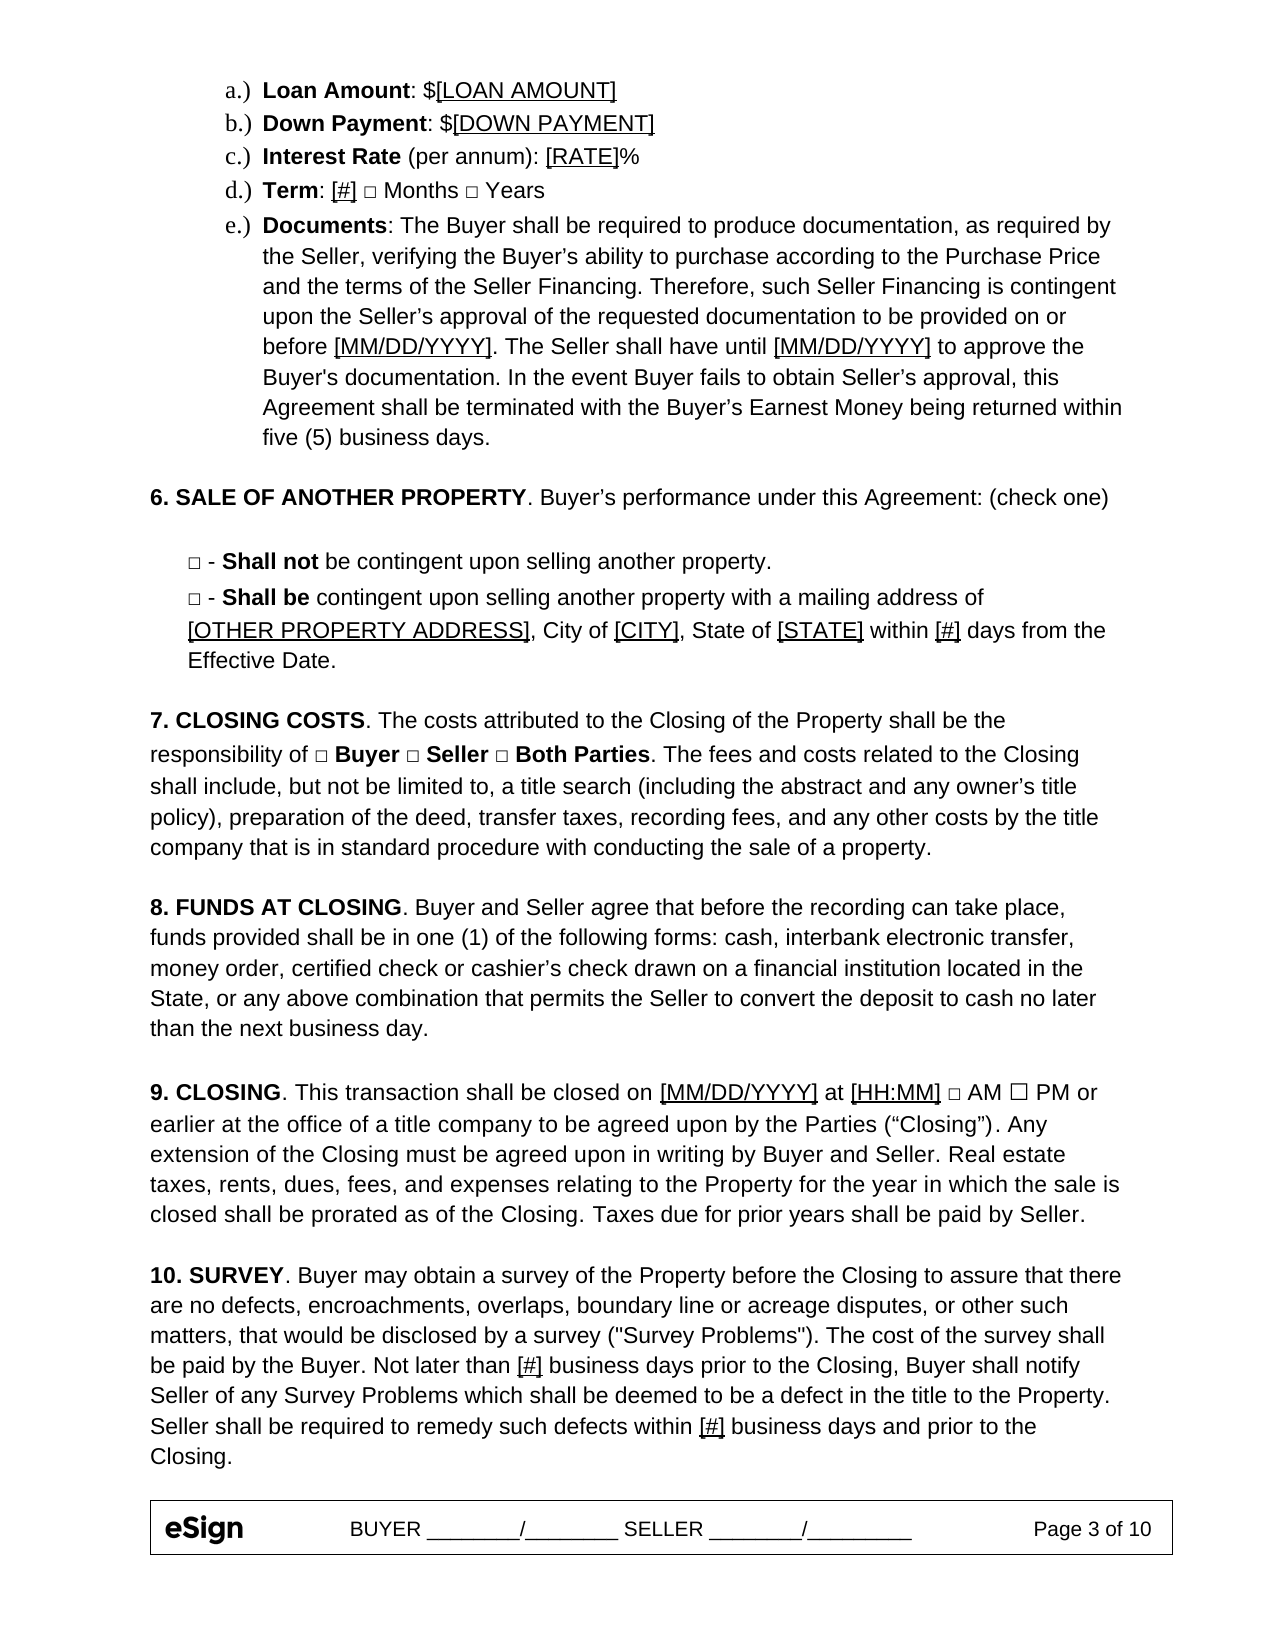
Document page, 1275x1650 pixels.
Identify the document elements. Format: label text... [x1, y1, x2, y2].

text 9. CLOSING. This transaction shall be closed on [MM/DD/YYYY] at [HH:MM] ☐ AM ☐ PM or earlier at the office of a title company to be agreed upon by the Parties (“Closing”). Any extension of the Closing must be agreed upon in writing by Buyer and Seller. Real estate taxes, rents, dues, fees, and expenses relating to the Property for the year in which the sale is closed shall be prorated as of the Closing. Taxes due for prior years shall be paid by Seller. [150, 1075, 1125, 1227]
list Documents: The Buyer shall be required to produce documentation, as required by the Seller, verifying the Buyer’s ability to purchase according to the Purchase Price and the terms of the Seller Financing. Therefore, such Seller Financing is contingent upon the Seller’s approval of the requested documentation to be provided on or before [MM/DD/YYYY]. The Seller shall have until [MM/DD/YYYY] to approve the Buyer's documentation. In the event Buyer fails to obtain Seller’s approval, this Agreement shall be terminated with the Buyer’s Earnest Money being returned within five (5) business days. [225, 210, 1125, 450]
text [OTHER PROPERTY ADDRESS], City of [CITY], State of [STATE] within [#] days from the Effective Date. [187, 617, 1125, 673]
text ☐ - Shall be contingent upon selling another property with a mailing address of [187, 581, 1125, 612]
text 7. CLOSING COSTS. The costs attributed to the Closing of the Property shall be the responsibility of ☐ Buyer ☐ Seller ☐ Both Parties. The fees and costs related to the Closing shall include, but not be limited to, a title search (including the abstract and any owner’s title policy), preparation of the deed, transfer taxes, recording fees, and any other costs by the title company that is in standard procedure with conducting the sale of a property. [150, 707, 1125, 860]
list Loan Amount: $[LOAN AMOUNT] [225, 75, 1125, 104]
text 8. FUNDS AT CLOSING. Buyer and Seller agree that before the recording can take place, funds provided shall be in one (1) of the following forms: cash, interbank electronic transfer, money order, certified check or cashier’s check drawn on a financial institution located in the State, or any above combination that permits the Seller to convert the deposit to cash no later than the next business day. [150, 894, 1125, 1041]
list Down Payment: $[DOWN PAYMENT] [225, 108, 1125, 137]
list Interest Rate (per annum): [RATE]% [225, 141, 1125, 170]
list Term: [#] ☐ Months ☐ Years [225, 174, 1125, 205]
text 6. SALE OF ANOTHER PROPERTY. Buyer’s performance under this Agreement: (check one) [150, 484, 1125, 511]
text ☐ - Shall not be contingent upon selling another property. [187, 545, 1125, 576]
text 10. SURVEY. Buyer may obtain a survey of the Property before the Closing to assure that there are no defects, encroachments, overlaps, boundary line or acreage disputes, or other such matters, that would be disclosed by a survey ("Survey Problems"). The cost of the survey shall be paid by the Buyer. Not later than [#] business days prior to the Closing, Buyer shall notify Seller of any Survey Problems which shall be deemed to be a defect in the title to the Property. Seller shall be required to remedy such defects within [#] business days and prior to the Closing. [150, 1262, 1125, 1469]
